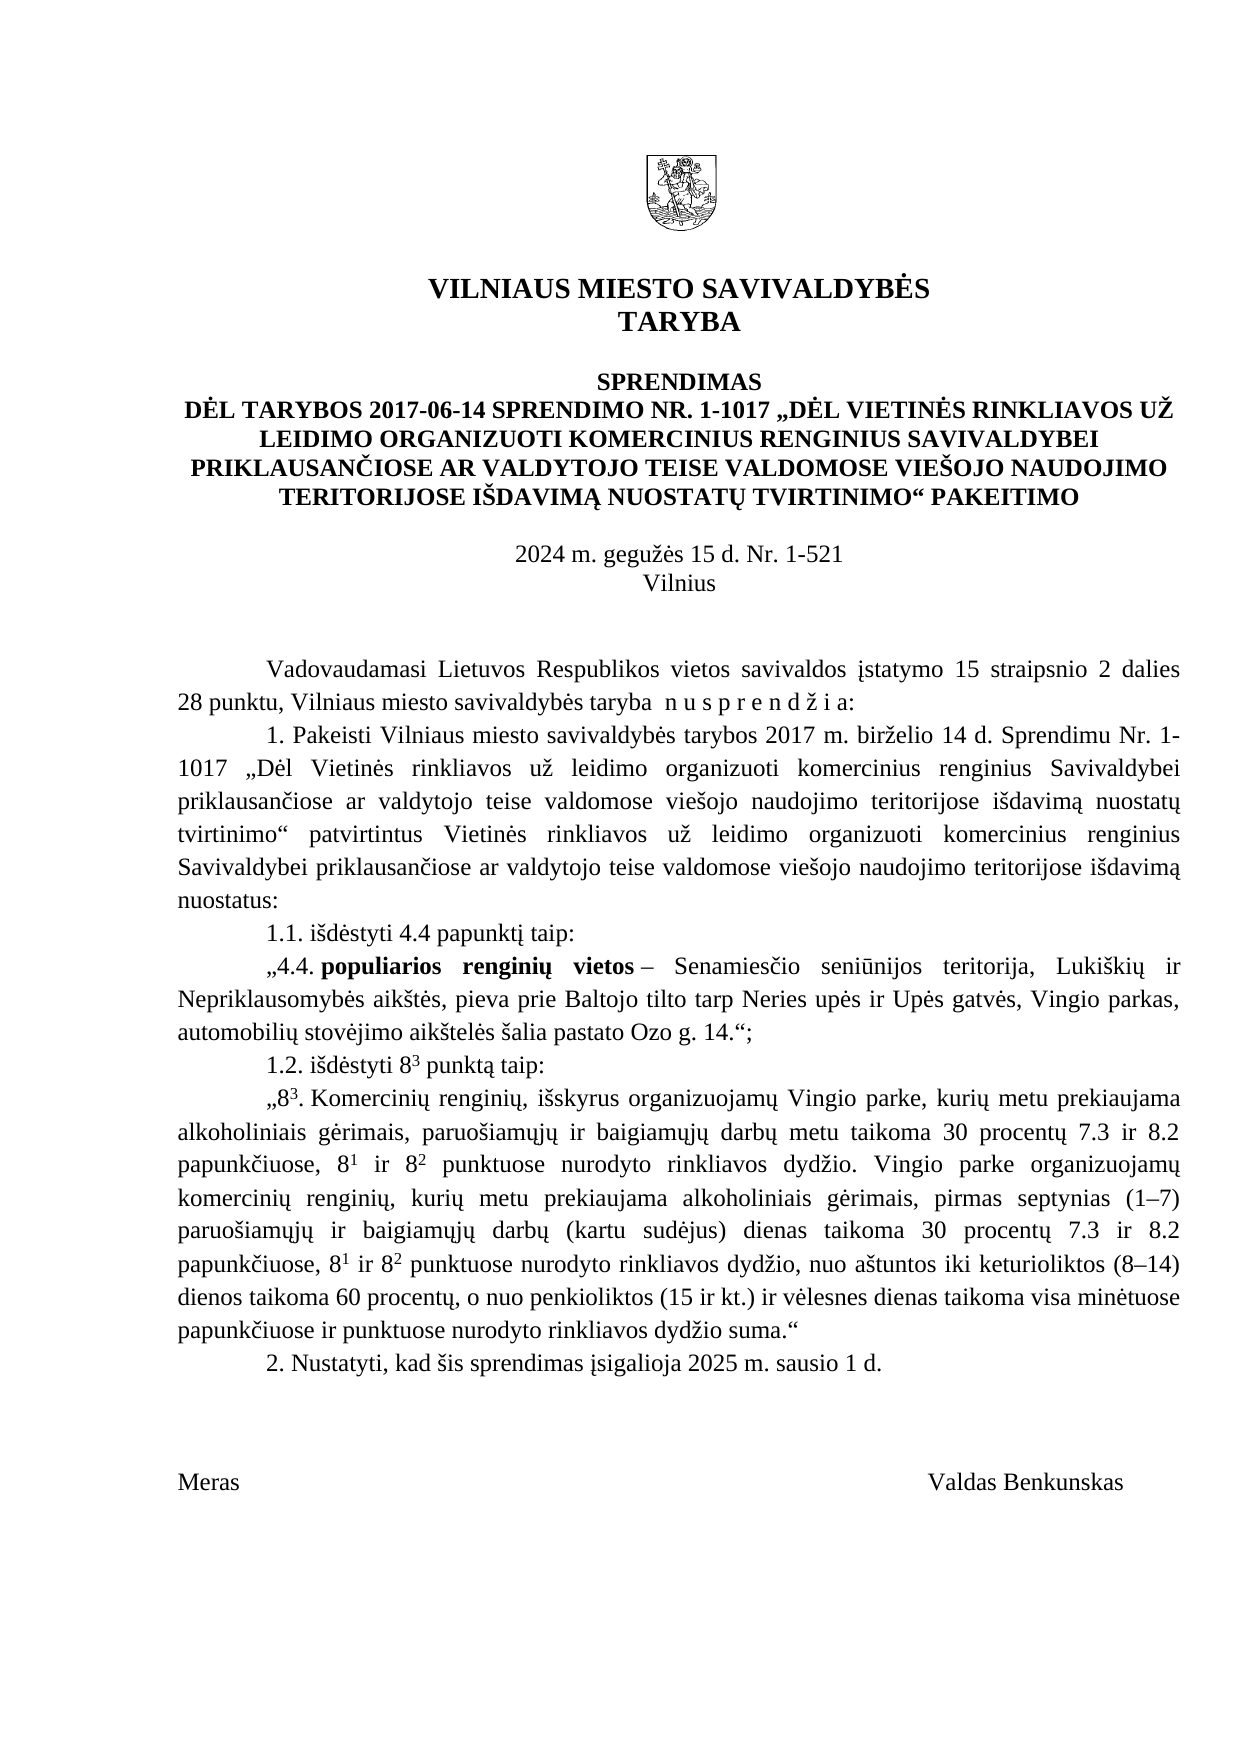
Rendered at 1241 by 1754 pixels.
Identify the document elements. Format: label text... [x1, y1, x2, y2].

text 2024 m. gegužės 15 d. Nr. 1-521 [177, 539, 1181, 568]
text „4.4. populiarios renginių vietos – Senamiesčio seniūnijos teritorija, Lukiškių ir Nepriklausomybės aikštės, pieva prie Baltojo tilto tarp Neries upės ir Upės gatvės, Vingio parkas, automobilių stovėjimo aikštelės šalia pastato Ozo g. 14.“; [177, 951, 1181, 1046]
text 1.2. išdėstyti 83 punktą taip: [177, 1051, 1181, 1079]
text Meras Valdas Benkunskas [177, 1467, 1181, 1496]
text DĖL TARYBOS 2017-06-14 SPRENDIMO NR. 1-1017 „DĖL VIETINĖS RINKLIAVOS UŽ LEIDIMO ORGANIZUOTI KOMERCINIUS RENGINIUS SAVIVALDYBEI PRIKLAUSANČIOSE AR VALDYTOJO TEISE VALDOMOSE VIEŠOJO NAUDOJIMO TERITORIJOSE IŠDAVIMĄ NUOSTATŲ TVIRTINIMO“ PAKEITIMO [177, 396, 1181, 511]
text 1. Pakeisti Vilniaus miesto savivaldybės tarybos 2017 m. birželio 14 d. Sprendimu Nr. 1-1017 „Dėl Vietinės rinkliavos už leidimo organizuoti komercinius renginius Savivaldybei priklausančiose ar valdytojo teise valdomose viešojo naudojimo teritorijose išdavimą nuostatų tvirtinimo“ patvirtintus Vietinės rinkliavos už leidimo organizuoti komercinius renginius Savivaldybei priklausančiose ar valdytojo teise valdomose viešojo naudojimo teritorijose išdavimą nuostatus: [177, 720, 1181, 914]
text 1.1. išdėstyti 4.4 papunktį taip: [177, 918, 1181, 947]
text VILNIAUS MIESTO SAVIVALDYBĖS [177, 271, 1181, 304]
text „83. Komercinių renginių, išskyrus organizuojamų Vingio parke, kurių metu prekiaujama alkoholiniais gėrimais, paruošiamųjų ir baigiamųjų darbų metu taikoma 30 procentų 7.3 ir 8.2 papunkčiuose, 81 ir 82 punktuose nurodyto rinkliavos dydžio. Vingio parke organizuojamų komercinių renginių, kurių metu prekiaujama alkoholiniais gėrimais, pirmas septynias (1–7) paruošiamųjų ir baigiamųjų darbų (kartu sudėjus) dienas taikoma 30 procentų 7.3 ir 8.2 papunkčiuose, 81 ir 82 punktuose nurodyto rinkliavos dydžio, nuo aštuntos iki keturioliktos (8–14) dienos taikoma 60 procentų, o nuo penkioliktos (15 ir kt.) ir vėlesnes dienas taikoma visa minėtuose papunkčiuose ir punktuose nurodyto rinkliavos dydžio suma.“ [177, 1083, 1181, 1343]
text SPRENDIMAS [177, 367, 1181, 396]
text Vadovaudamasi Lietuvos Respublikos vietos savivaldos įstatymo 15 straipsnio 2 dalies 28 punktu, Vilniaus miesto savivaldybės taryba n u s p r e n d ž i a: [177, 654, 1181, 716]
text TARYBA [177, 304, 1181, 338]
text 2. Nustatyti, kad šis sprendimas įsigalioja 2025 m. sausio 1 d. [177, 1348, 1181, 1376]
text Vilnius [177, 568, 1181, 597]
